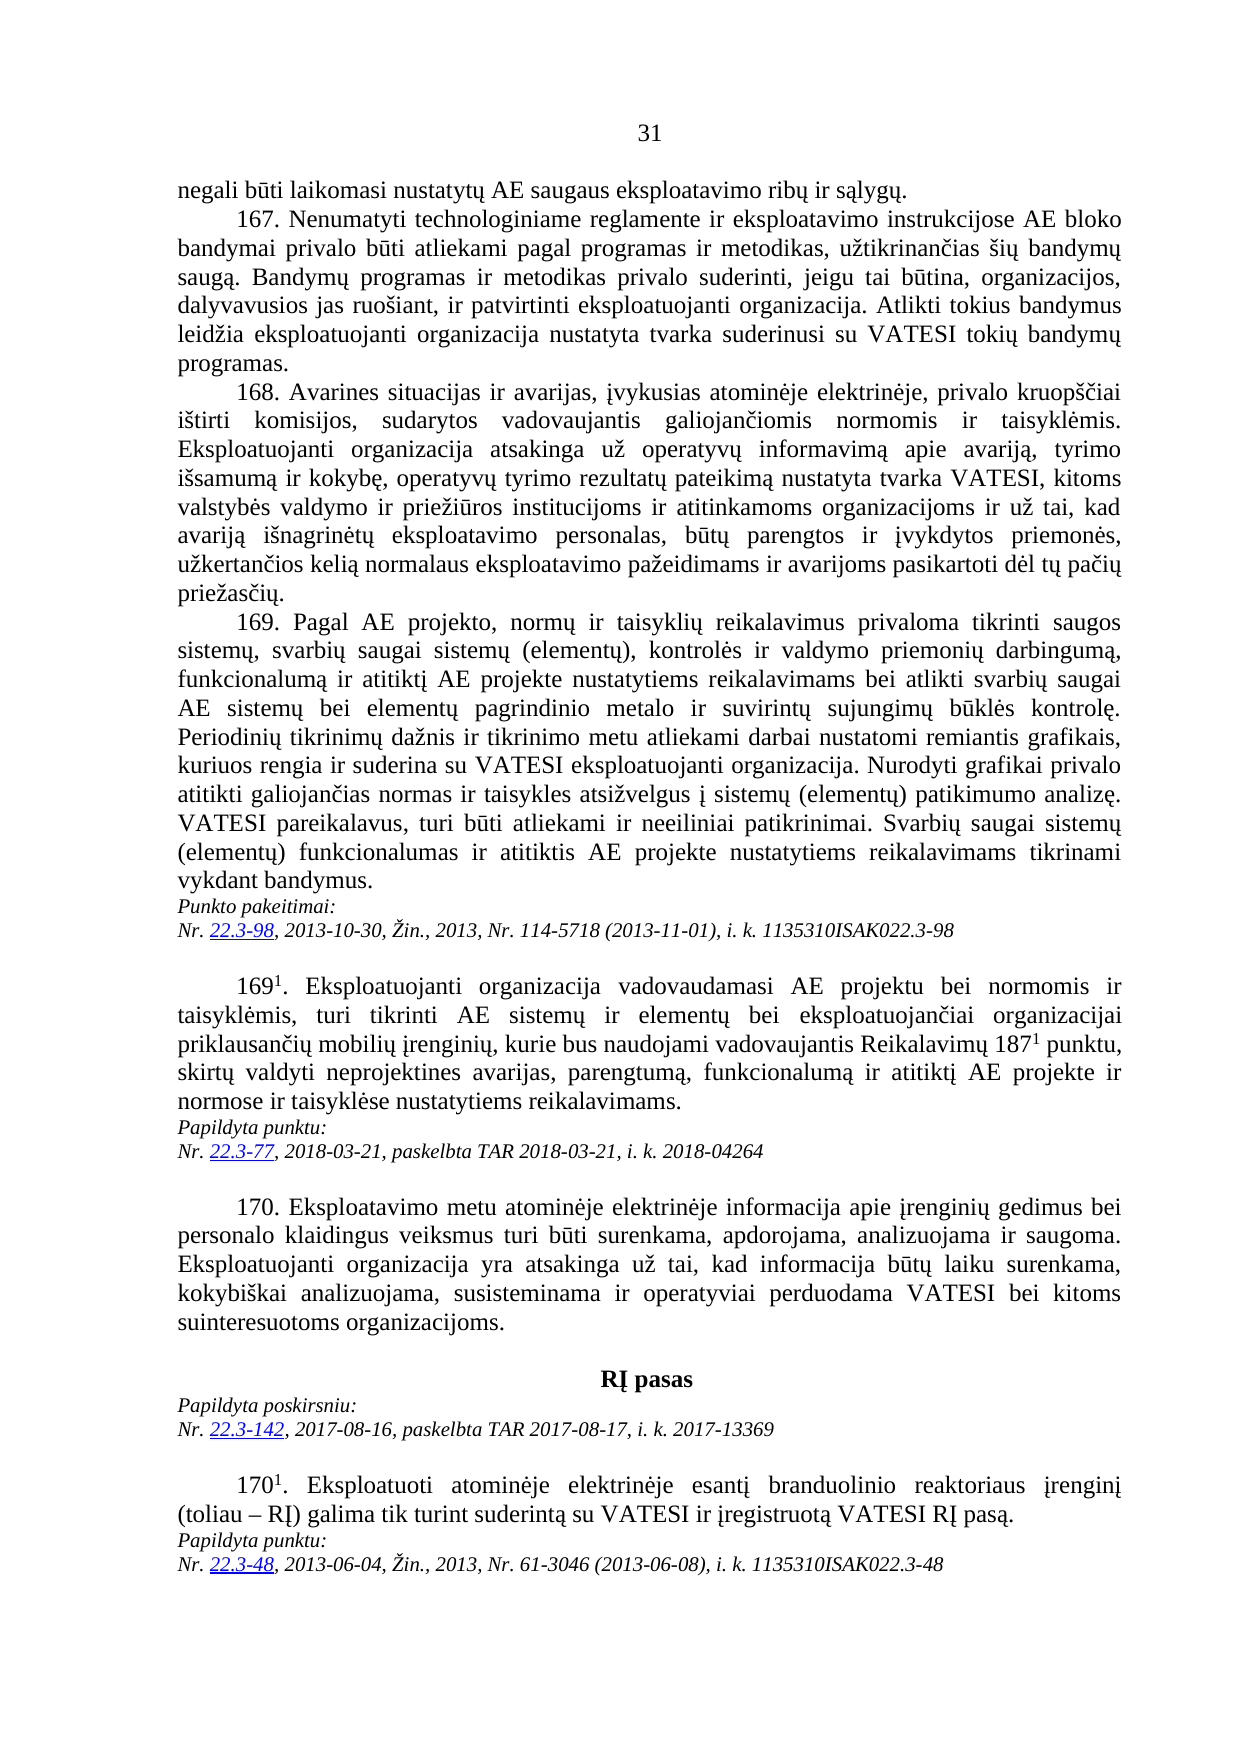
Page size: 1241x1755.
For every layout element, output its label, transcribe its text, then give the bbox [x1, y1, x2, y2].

text 169. Pagal AE projekto, normų ir taisyklių reikalavimus privaloma tikrinti saugos sistemų, svarbių saugai sistemų (elementų), kontrolės ir valdymo priemonių darbingumą, funkcionalumą ir atitiktį AE projekte nustatytiems reikalavimams bei atlikti svarbių saugai AE sistemų bei elementų pagrindinio metalo ir suvirintų sujungimų būklės kontrolę. Periodinių tikrinimų dažnis ir tikrinimo metu atliekami darbai nustatomi remiantis grafikais, kuriuos rengia ir suderina su VATESI eksploatuojanti organizacija. Nurodyti grafikai privalo atitikti galiojančias normas ir taisykles atsižvelgus į sistemų (elementų) patikimumo analizę. VATESI pareikalavus, turi būti atliekami ir neeiliniai patikrinimai. Svarbių saugai sistemų (elementų) funkcionalumas ir atitiktis AE projekte nustatytiems reikalavimams tikrinami vykdant bandymus. [177, 607, 1122, 894]
text Punkto pakeitimai: [177, 894, 1122, 918]
text 168. Avarines situacijas ir avarijas, įvykusias atominėje elektrinėje, privalo kruopščiai ištirti komisijos, sudarytos vadovaujantis galiojančiomis normomis ir taisyklėmis. Eksploatuojanti organizacija atsakinga už operatyvų informavimą apie avariją, tyrimo išsamumą ir kokybę, operatyvų tyrimo rezultatų pateikimą nustatyta tvarka VATESI, kitoms valstybės valdymo ir priežiūros institucijoms ir atitinkamoms organizacijoms ir už tai, kad avariją išnagrinėtų eksploatavimo personalas, būtų parengtos ir įvykdytos priemonės, užkertančios kelią normalaus eksploatavimo pažeidimams ir avarijoms pasikartoti dėl tų pačių priežasčių. [177, 377, 1122, 607]
text negali būti laikomasi nustatytų AE saugaus eksploatavimo ribų ir sąlygų. [177, 176, 1122, 204]
text Nr. 22.3-98, 2013-10-30, Žin., 2013, Nr. 114-5718 (2013-11-01), i. k. 1135310ISAK022.3-98 [177, 918, 1122, 942]
text 1701. Eksploatuoti atominėje elektrinėje esantį branduolinio reaktoriaus įrenginį (toliau – RĮ) galima tik turint suderintą su VATESI ir įregistruotą VATESI RĮ pasą. [177, 1470, 1122, 1527]
text Nr. 22.3-48, 2013-06-04, Žin., 2013, Nr. 61-3046 (2013-06-08), i. k. 1135310ISAK022.3-48 [177, 1552, 1122, 1576]
text 1691. Eksploatuojanti organizacija vadovaudamasi AE projektu bei normomis ir taisyklėmis, turi tikrinti AE sistemų ir elementų bei eksploatuojančiai organizacijai priklausančių mobilių įrenginių, kurie bus naudojami vadovaujantis Reikalavimų 1871 punktu, skirtų valdyti neprojektines avarijas, parengtumą, funkcionalumą ir atitiktį AE projekte ir normose ir taisyklėse nustatytiems reikalavimams. [177, 971, 1122, 1115]
text Papildyta poskirsniu: [177, 1393, 1122, 1417]
text Nr. 22.3-142, 2017-08-16, paskelbta TAR 2017-08-17, i. k. 2017-13369 [177, 1417, 1122, 1441]
text 167. Nenumatyti technologiniame reglamente ir eksploatavimo instrukcijose AE bloko bandymai privalo būti atliekami pagal programas ir metodikas, užtikrinančias šių bandymų saugą. Bandymų programas ir metodikas privalo suderinti, jeigu tai būtina, organizacijos, dalyvavusios jas ruošiant, ir patvirtinti eksploatuojanti organizacija. Atlikti tokius bandymus leidžia eksploatuojanti organizacija nustatyta tvarka suderinusi su VATESI tokių bandymų programas. [177, 204, 1122, 377]
text Papildyta punktu: [177, 1115, 1122, 1139]
text Papildyta punktu: [177, 1527, 1122, 1552]
text 170. Eksploatavimo metu atominėje elektrinėje informacija apie įrenginių gedimus bei personalo klaidingus veiksmus turi būti surenkama, apdorojama, analizuojama ir saugoma. Eksploatuojanti organizacija yra atsakinga už tai, kad informacija būtų laiku surenkama, kokybiškai analizuojama, susisteminama ir operatyviai perduodama VATESI bei kitoms suinteresuotoms organizacijoms. [177, 1192, 1122, 1336]
text Nr. 22.3-77, 2018-03-21, paskelbta TAR 2018-03-21, i. k. 2018-04264 [177, 1139, 1122, 1163]
text RĮ pasas [177, 1364, 1122, 1393]
